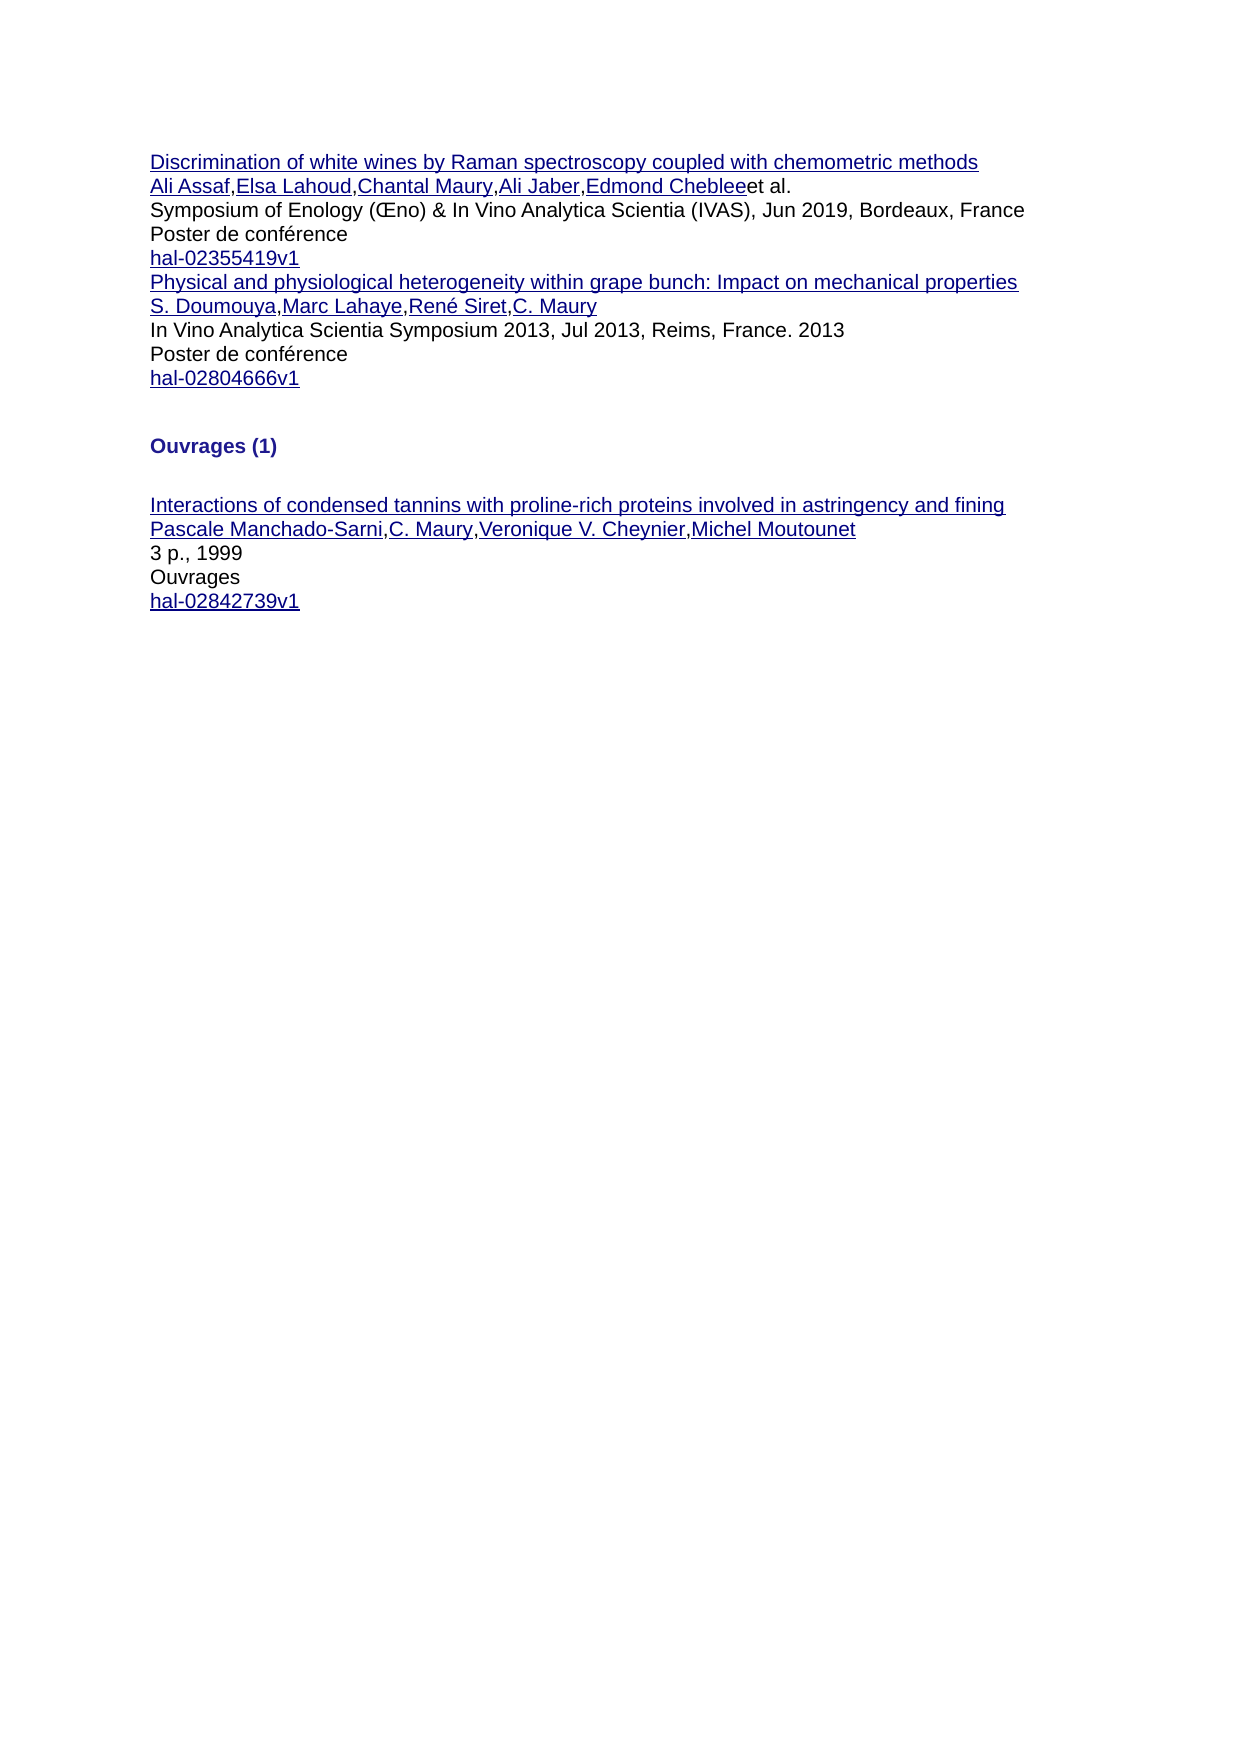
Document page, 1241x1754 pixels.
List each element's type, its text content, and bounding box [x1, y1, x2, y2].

table_header Interactions of condensed tannins with proline-rich proteins involved in astringency and fining Pascale Manchado-Sarni,C. Maury,Veronique V. Cheynier,Michel Moutounet 3 p., 1999 Ouvrages hal-02842739v1 [150, 493, 1090, 612]
table_cell Discrimination of white wines by Raman spectroscopy coupled with chemometric methods Ali Assaf,Elsa Lahoud,Chantal Maury,Ali Jaber,Edmond Chebleeet al. Symposium of Enology (Œno) & In Vino Analytica Scientia (IVAS), Jun 2019, Bordeaux, France Poster de conférence hal-02355419v1 [150, 150, 1090, 270]
table_cell Physical and physiological heterogeneity within grape bunch: Impact on mechanical properties S. Doumouya,Marc Lahaye,René Siret,C. Maury In Vino Analytica Scientia Symposium 2013, Jul 2013, Reims, France. 2013 Poster de conférence hal-02804666v1 [150, 270, 1090, 389]
subtitle Ouvrages (1) [150, 434, 1090, 458]
